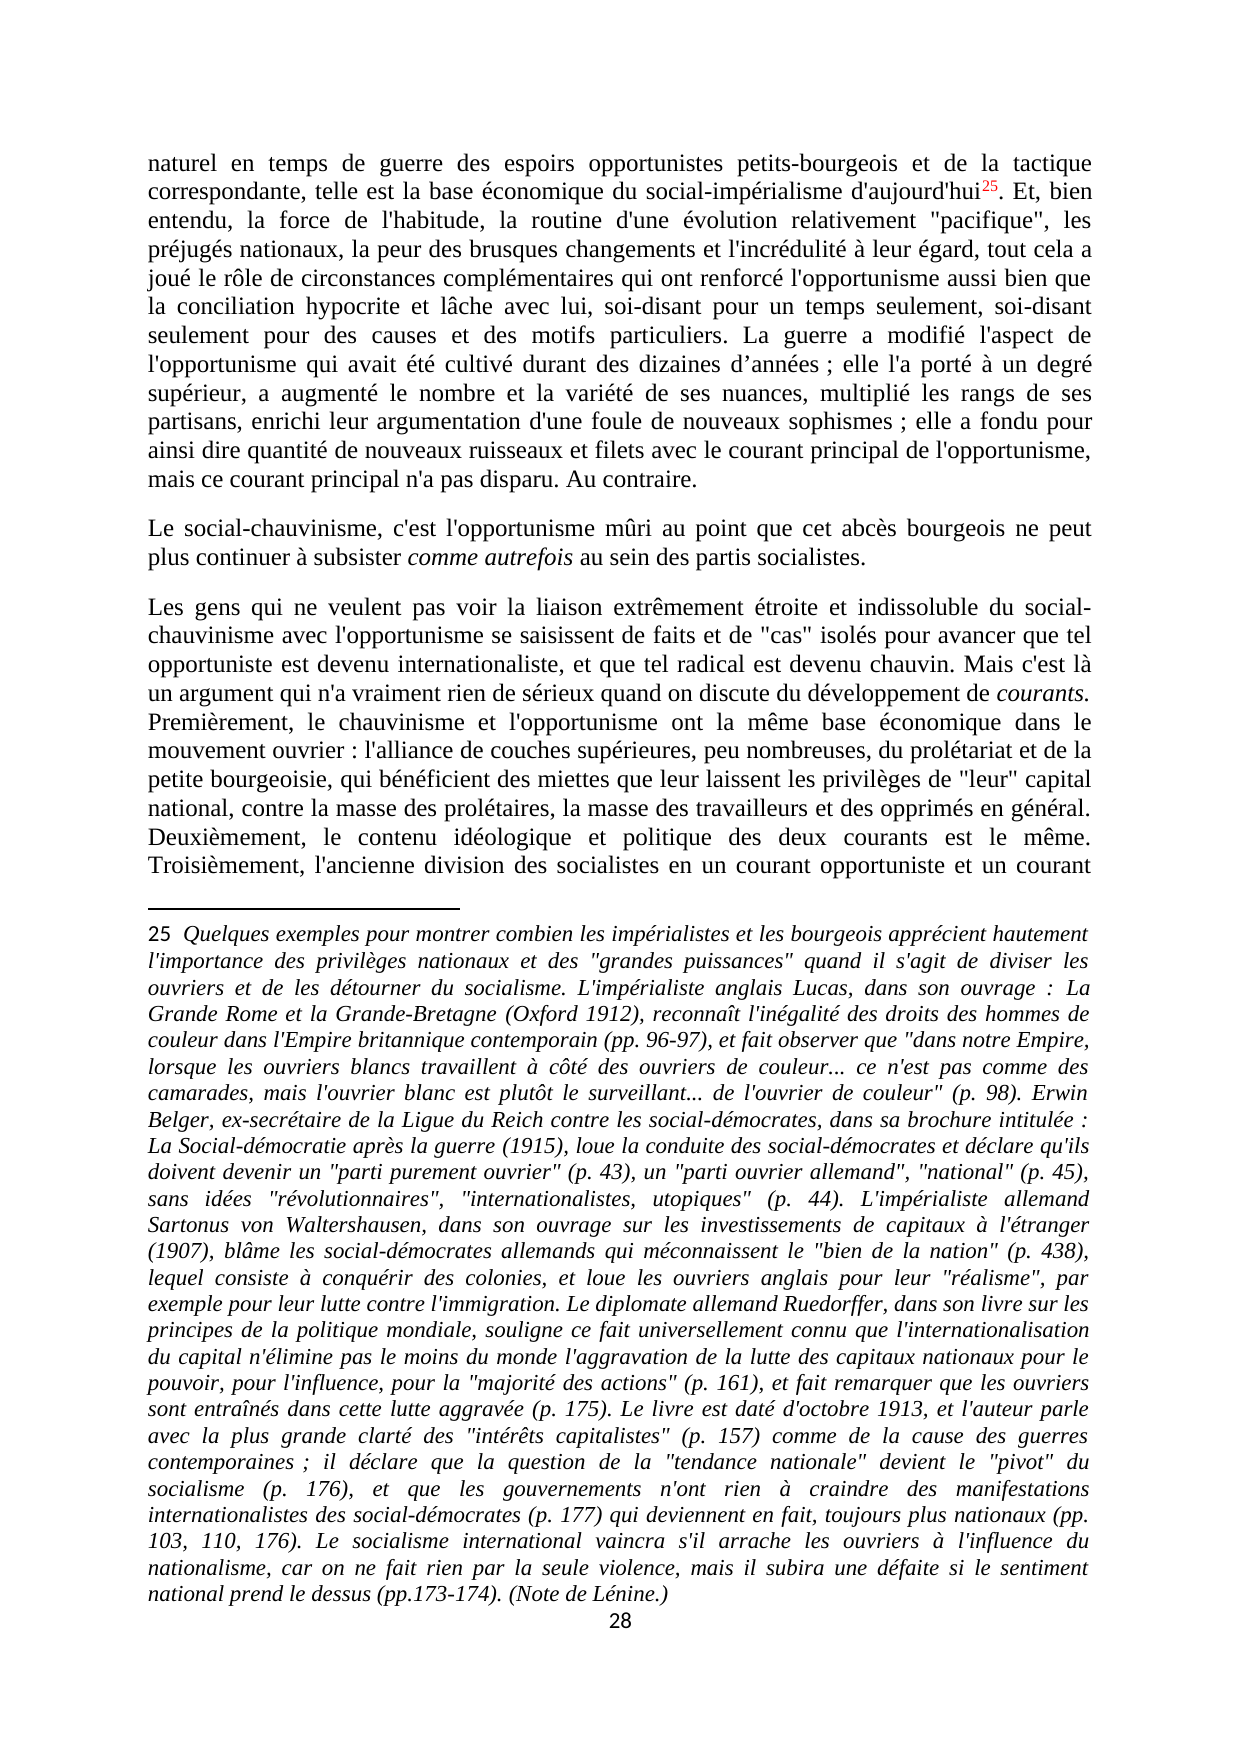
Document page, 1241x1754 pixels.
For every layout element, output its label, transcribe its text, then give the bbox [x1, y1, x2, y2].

text Les gens qui ne veulent pas voir la liaison extrêmement étroite et indissoluble du social-chauvinisme avec l'opportunisme se saisissent de faits et de "cas" isolés pour avancer que tel opportuniste est devenu internationaliste, et que tel radical est devenu chauvin. Mais c'est là un argument qui n'a vraiment rien de sérieux quand on discute du développement de courants. Premièrement, le chauvinisme et l'opportunisme ont la même base économique dans le mouvement ouvrier : l'alliance de couches supérieures, peu nombreuses, du prolétariat et de la petite bourgeoisie, qui bénéficient des miettes que leur laissent les privilèges de "leur" capital national, contre la masse des prolétaires, la masse des travailleurs et des opprimés en général. Deuxièmement, le contenu idéologique et politique des deux courants est le même. Troisièmement, l'ancienne division des socialistes en un courant opportuniste et un courant [148, 592, 1093, 879]
text Le social-chauvinisme, c'est l'opportunisme mûri au point que cet abcès bourgeois ne peut plus continuer à subsister comme autrefois au sein des partis socialistes. [148, 513, 1093, 571]
text Quelques exemples pour montrer combien les impérialistes et les bourgeois apprécient hautement l'importance des privilèges nationaux et des "grandes puissances" quand il s'agit de diviser les ouvriers et de les détourner du socialisme. L'impérialiste anglais Lucas, dans son ouvrage : La Grande Rome et la Grande-Bretagne (Oxford 1912), reconnaît l'inégalité des droits des hommes de couleur dans l'Empire britannique contemporain (pp. 96-97), et fait observer que "dans notre Empire, lorsque les ouvriers blancs travaillent à côté des ouvriers de couleur... ce n'est pas comme des camarades, mais l'ouvrier blanc est plutôt le surveillant... de l'ouvrier de couleur" (p. 98). Erwin Belger, ex-secrétaire de la Ligue du Reich contre les social-démocrates, dans sa brochure intitulée : La Social-démocratie après la guerre (1915), loue la conduite des social-démocrates et déclare qu'ils doivent devenir un "parti purement ouvrier" (p. 43), un "parti ouvrier allemand", "national" (p. 45), sans idées "révolutionnaires", "internationalistes, utopiques" (p. 44). L'impérialiste allemand Sartonus von Waltershausen, dans son ouvrage sur les investissements de capitaux à l'étranger (1907), blâme les social-démocrates allemands qui méconnaissent le "bien de la nation" (p. 438), lequel consiste à conquérir des colonies, et loue les ouvriers anglais pour leur "réalisme", par exemple pour leur lutte contre l'immigration. Le diplomate allemand Ruedorffer, dans son livre sur les principes de la politique mondiale, souligne ce fait universellement connu que l'internationalisation du capital n'élimine pas le moins du monde l'aggravation de la lutte des capitaux nationaux pour le pouvoir, pour l'influence, pour la "majorité des actions" (p. 161), et fait remarquer que les ouvriers sont entraînés dans cette lutte aggravée (p. 175). Le livre est daté d'octobre 1913, et l'auteur parle avec la plus grande clarté des "intérêts capitalistes" (p. 157) comme de la cause des guerres contemporaines ; il déclare que la question de la "tendance nationale" devient le "pivot" du socialisme (p. 176), et que les gouvernements n'ont rien à craindre des manifestations internationalistes des social-démocrates (p. 177) qui deviennent en fait, toujours plus nationaux (pp. 103, 110, 176). Le socialisme international vaincra s'il arrache les ouvriers à l'influence du nationalisme, car on ne fait rien par la seule violence, mais il subira une défaite si le sentiment national prend le dessus (pp.173-174). (Note de Lénine.) [148, 919, 1093, 1606]
text naturel en temps de guerre des espoirs opportunistes petits-bourgeois et de la tactique correspondante, telle est la base économique du social-impérialisme d'aujourd'hui. Et, bien entendu, la force de l'habitude, la routine d'une évolution relativement "pacifique", les préjugés nationaux, la peur des brusques changements et l'incrédulité à leur égard, tout cela a joué le rôle de circonstances complémentaires qui ont renforcé l'opportunisme aussi bien que la conciliation hypocrite et lâche avec lui, soi-disant pour un temps seulement, soi-disant seulement pour des causes et des motifs particuliers. La guerre a modifié l'aspect de l'opportunisme qui avait été cultivé durant des dizaines d’années ; elle l'a porté à un degré supérieur, a augmenté le nombre et la variété de ses nuances, multiplié les rangs de ses partisans, enrichi leur argumentation d'une foule de nouveaux sophismes ; elle a fondu pour ainsi dire quantité de nouveaux ruisseaux et filets avec le courant principal de l'opportunisme, mais ce courant principal n'a pas disparu. Au contraire. [148, 148, 1093, 493]
